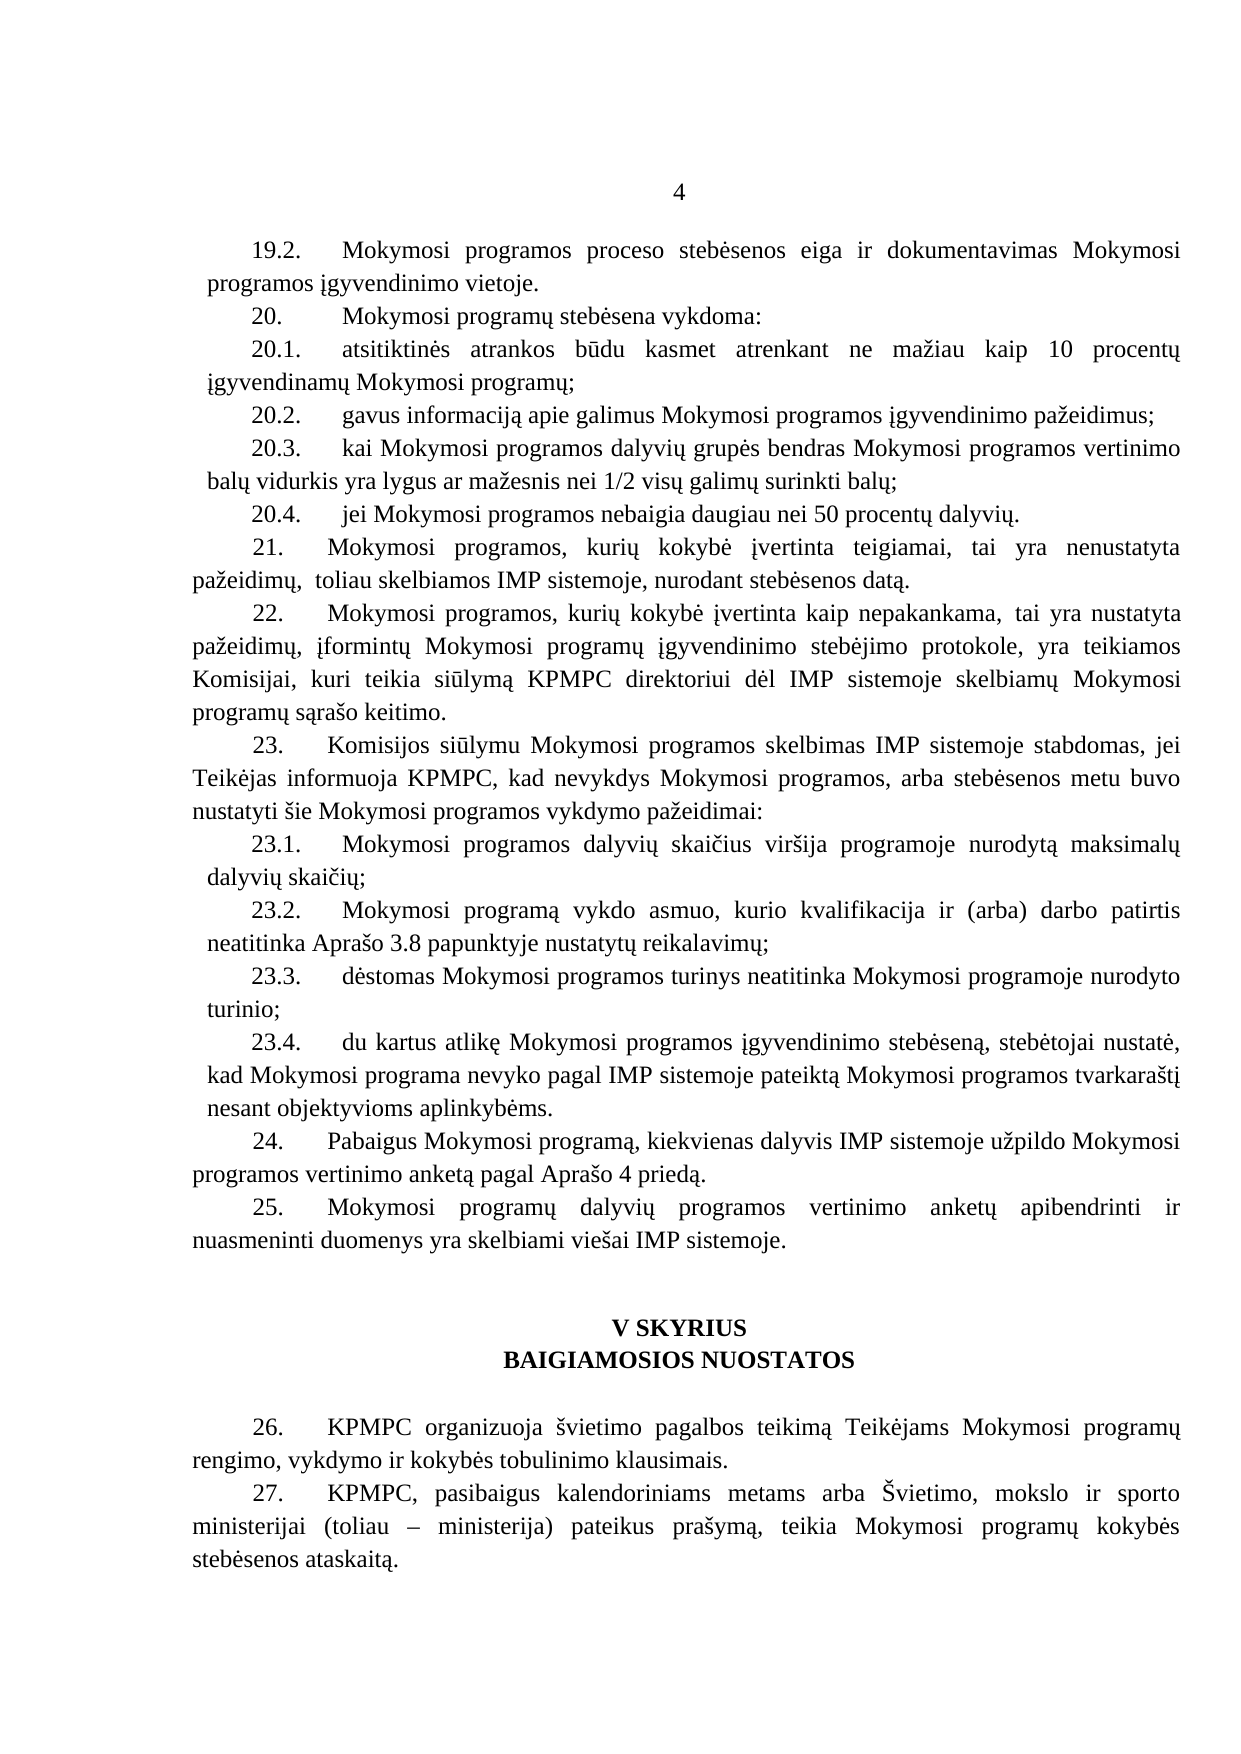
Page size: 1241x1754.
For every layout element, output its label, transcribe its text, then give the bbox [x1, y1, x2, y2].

text 19.2. Mokymosi programos proceso stebėsenos eiga ir dokumentavimas Mokymosi programos įgyvendinimo vietoje. [207, 235, 1181, 296]
text 21. Mokymosi programos, kurių kokybė įvertinta teigiamai, tai yra nenustatyta pažeidimų, toliau skelbiamos IMP sistemoje, nurodant stebėsenos datą. [192, 532, 1181, 594]
text 23.1. Mokymosi programos dalyvių skaičius viršija programoje nurodytą maksimalų dalyvių skaičių; [207, 829, 1181, 891]
text 24. Pabaigus Mokymosi programą, kiekvienas dalyvis IMP sistemoje užpildo Mokymosi programos vertinimo anketą pagal Aprašo 4 priedą. [192, 1126, 1181, 1188]
text 20.3. kai Mokymosi programos dalyvių grupės bendras Mokymosi programos vertinimo balų vidurkis yra lygus ar mažesnis nei 1/2 visų galimų surinkti balų; [207, 433, 1181, 494]
text 20. Mokymosi programų stebėsena vykdoma: [207, 301, 1181, 329]
text 23.2. Mokymosi programą vykdo asmuo, kurio kvalifikacija ir (arba) darbo patirtis neatitinka Aprašo 3.8 papunktyje nustatytų reikalavimų; [207, 895, 1181, 957]
text 20.1. atsitiktinės atrankos būdu kasmet atrenkant ne mažiau kaip 10 procentų įgyvendinamų Mokymosi programų; [207, 334, 1181, 396]
text 25. Mokymosi programų dalyvių programos vertinimo anketų apibendrinti ir nuasmeninti duomenys yra skelbiami viešai IMP sistemoje. [192, 1192, 1181, 1254]
text V SKYRIUS [177, 1313, 1181, 1341]
text 23. Komisijos siūlymu Mokymosi programos skelbimas IMP sistemoje stabdomas, jei Teikėjas informuoja KPMPC, kad nevykdys Mokymosi programos, arba stebėsenos metu buvo nustatyti šie Mokymosi programos vykdymo pažeidimai: [192, 730, 1181, 825]
text 20.4. jei Mokymosi programos nebaigia daugiau nei 50 procentų dalyvių. [207, 499, 1181, 528]
text 27. KPMPC, pasibaigus kalendoriniams metams arba Švietimo, mokslo ir sporto ministerijai (toliau – ministerija) pateikus prašymą, teikia Mokymosi programų kokybės stebėsenos ataskaitą. [192, 1478, 1181, 1572]
text 23.3. dėstomas Mokymosi programos turinys neatitinka Mokymosi programoje nurodyto turinio; [207, 961, 1181, 1023]
text 22. Mokymosi programos, kurių kokybė įvertinta kaip nepakankama, tai yra nustatyta pažeidimų, įformintų Mokymosi programų įgyvendinimo stebėjimo protokole, yra teikiamos Komisijai, kuri teikia siūlymą KPMPC direktoriui dėl IMP sistemoje skelbiamų Mokymosi programų sąrašo keitimo. [192, 598, 1181, 726]
text 20.2. gavus informaciją apie galimus Mokymosi programos įgyvendinimo pažeidimus; [207, 400, 1181, 428]
text 26. KPMPC organizuoja švietimo pagalbos teikimą Teikėjams Mokymosi programų rengimo, vykdymo ir kokybės tobulinimo klausimais. [192, 1412, 1181, 1473]
text 23.4. du kartus atlikę Mokymosi programos įgyvendinimo stebėseną, stebėtojai nustatė, kad Mokymosi programa nevyko pagal IMP sistemoje pateiktą Mokymosi programos tvarkaraštį nesant objektyvioms aplinkybėms. [207, 1027, 1181, 1122]
text BAIGIAMOSIOS NUOSTATOS [177, 1346, 1181, 1374]
